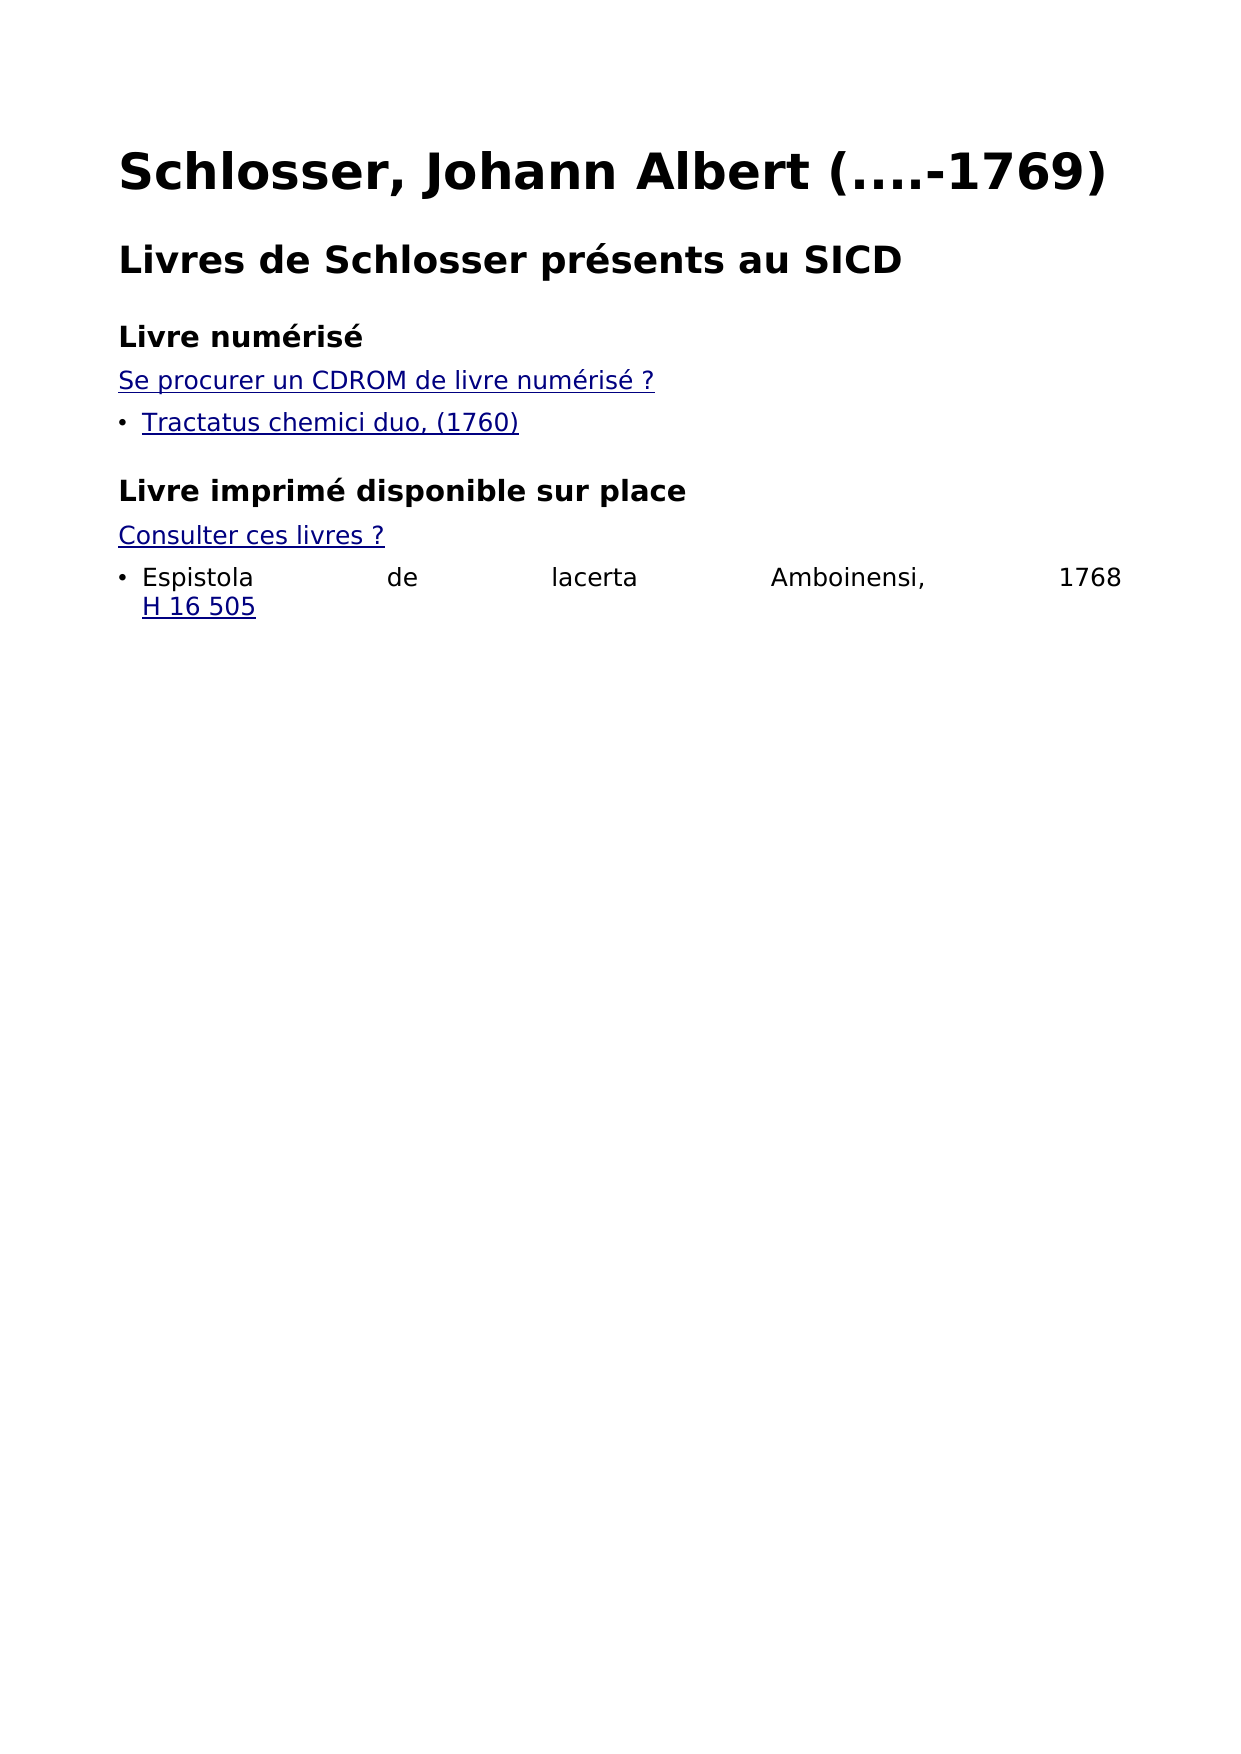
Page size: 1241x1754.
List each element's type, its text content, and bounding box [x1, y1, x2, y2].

text Consulter ces livres ? [118, 521, 1122, 550]
list Tractatus chemici duo, (1760) [118, 408, 1122, 437]
subtitle Livres de Schlosser présents au SICD [118, 239, 1122, 282]
subtitle Livre imprimé disponible sur place [118, 475, 1122, 509]
subtitle Livre numérisé [118, 320, 1122, 354]
text Se procurer un CDROM de livre numérisé ? [118, 366, 1122, 396]
subtitle Schlosser, Johann Albert (....-1769) [118, 143, 1122, 201]
list Espistola de lacerta Amboinensi, 1768 H 16 505 [118, 563, 1122, 621]
